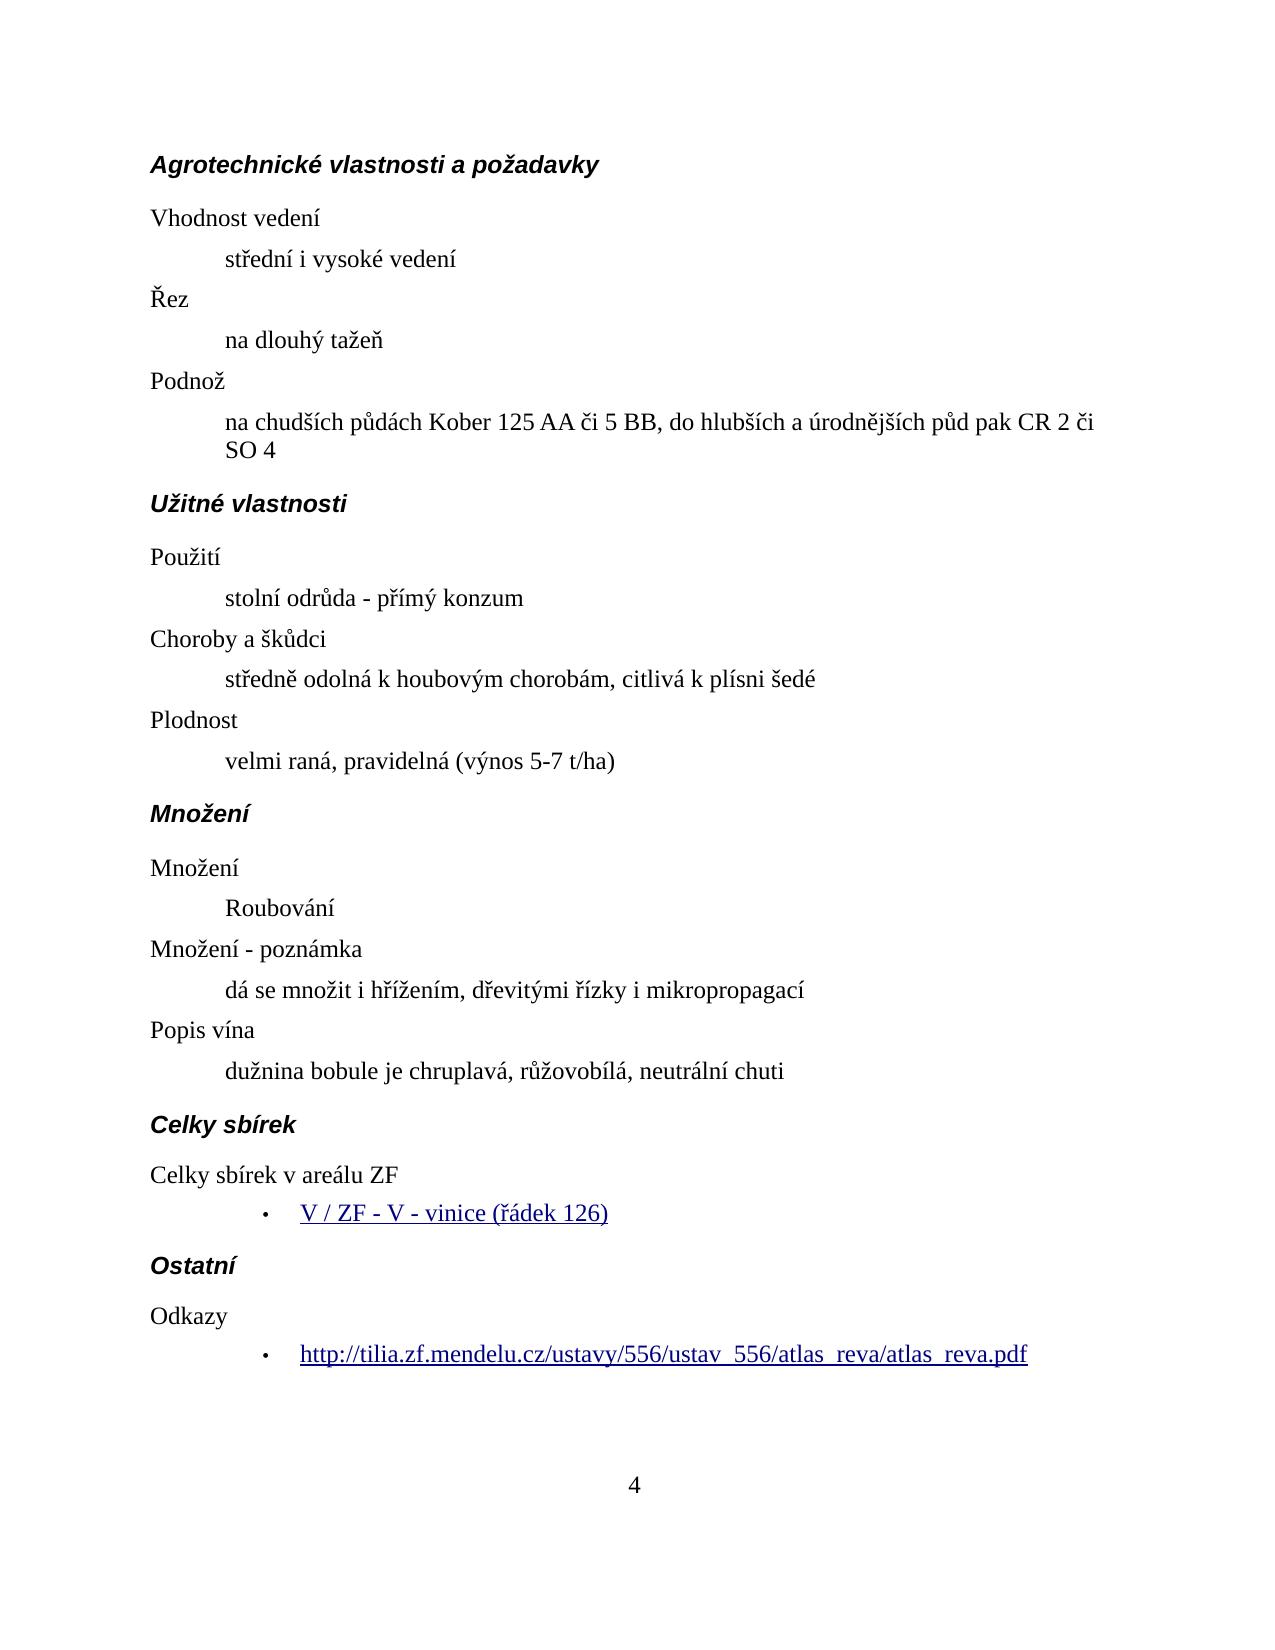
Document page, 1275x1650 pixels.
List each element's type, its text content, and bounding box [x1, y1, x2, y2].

text Podnož [150, 366, 1125, 395]
subtitle Celky sbírek [150, 1110, 1125, 1138]
text Vhodnost vedení [150, 203, 1125, 232]
text stolní odrůda - přímý konzum [225, 583, 1125, 612]
text střední i vysoké vedení [225, 244, 1125, 272]
text velmi raná, pravidelná (výnos 5-7 t/ha) [225, 746, 1125, 774]
text Popis vína [150, 1016, 1125, 1044]
text na chudších půdách Kober 125 AA či 5 BB, do hlubších a úrodnějších půd pak CR 2 či SO 4 [225, 407, 1125, 464]
text Řez [150, 284, 1125, 313]
subtitle Množení [150, 799, 1125, 828]
list http://tilia.zf.mendelu.cz/ustavy/556/ustav_556/atlas_reva/atlas_reva.pdf [262, 1339, 1125, 1368]
text středně odolná k houbovým chorobám, citlivá k plísni šedé [225, 664, 1125, 693]
text na dlouhý tažeň [225, 325, 1125, 354]
subtitle Agrotechnické vlastnosti a požadavky [150, 150, 1125, 178]
text Celky sbírek v areálu ZF [150, 1160, 1125, 1189]
text dá se množit i hřížením, dřevitými řízky i mikropropagací [225, 975, 1125, 1003]
text Roubování [225, 893, 1125, 922]
list V / ZF - V - vinice (řádek 126) [262, 1198, 1125, 1226]
text Plodnost [150, 705, 1125, 734]
subtitle Ostatní [150, 1251, 1125, 1280]
text Množení [150, 853, 1125, 881]
text Choroby a škůdci [150, 624, 1125, 652]
subtitle Užitné vlastnosti [150, 489, 1125, 518]
text Použití [150, 542, 1125, 571]
text Množení - poznámka [150, 934, 1125, 963]
text Odkazy [150, 1301, 1125, 1330]
text dužnina bobule je chruplavá, růžovobílá, neutrální chuti [225, 1056, 1125, 1085]
